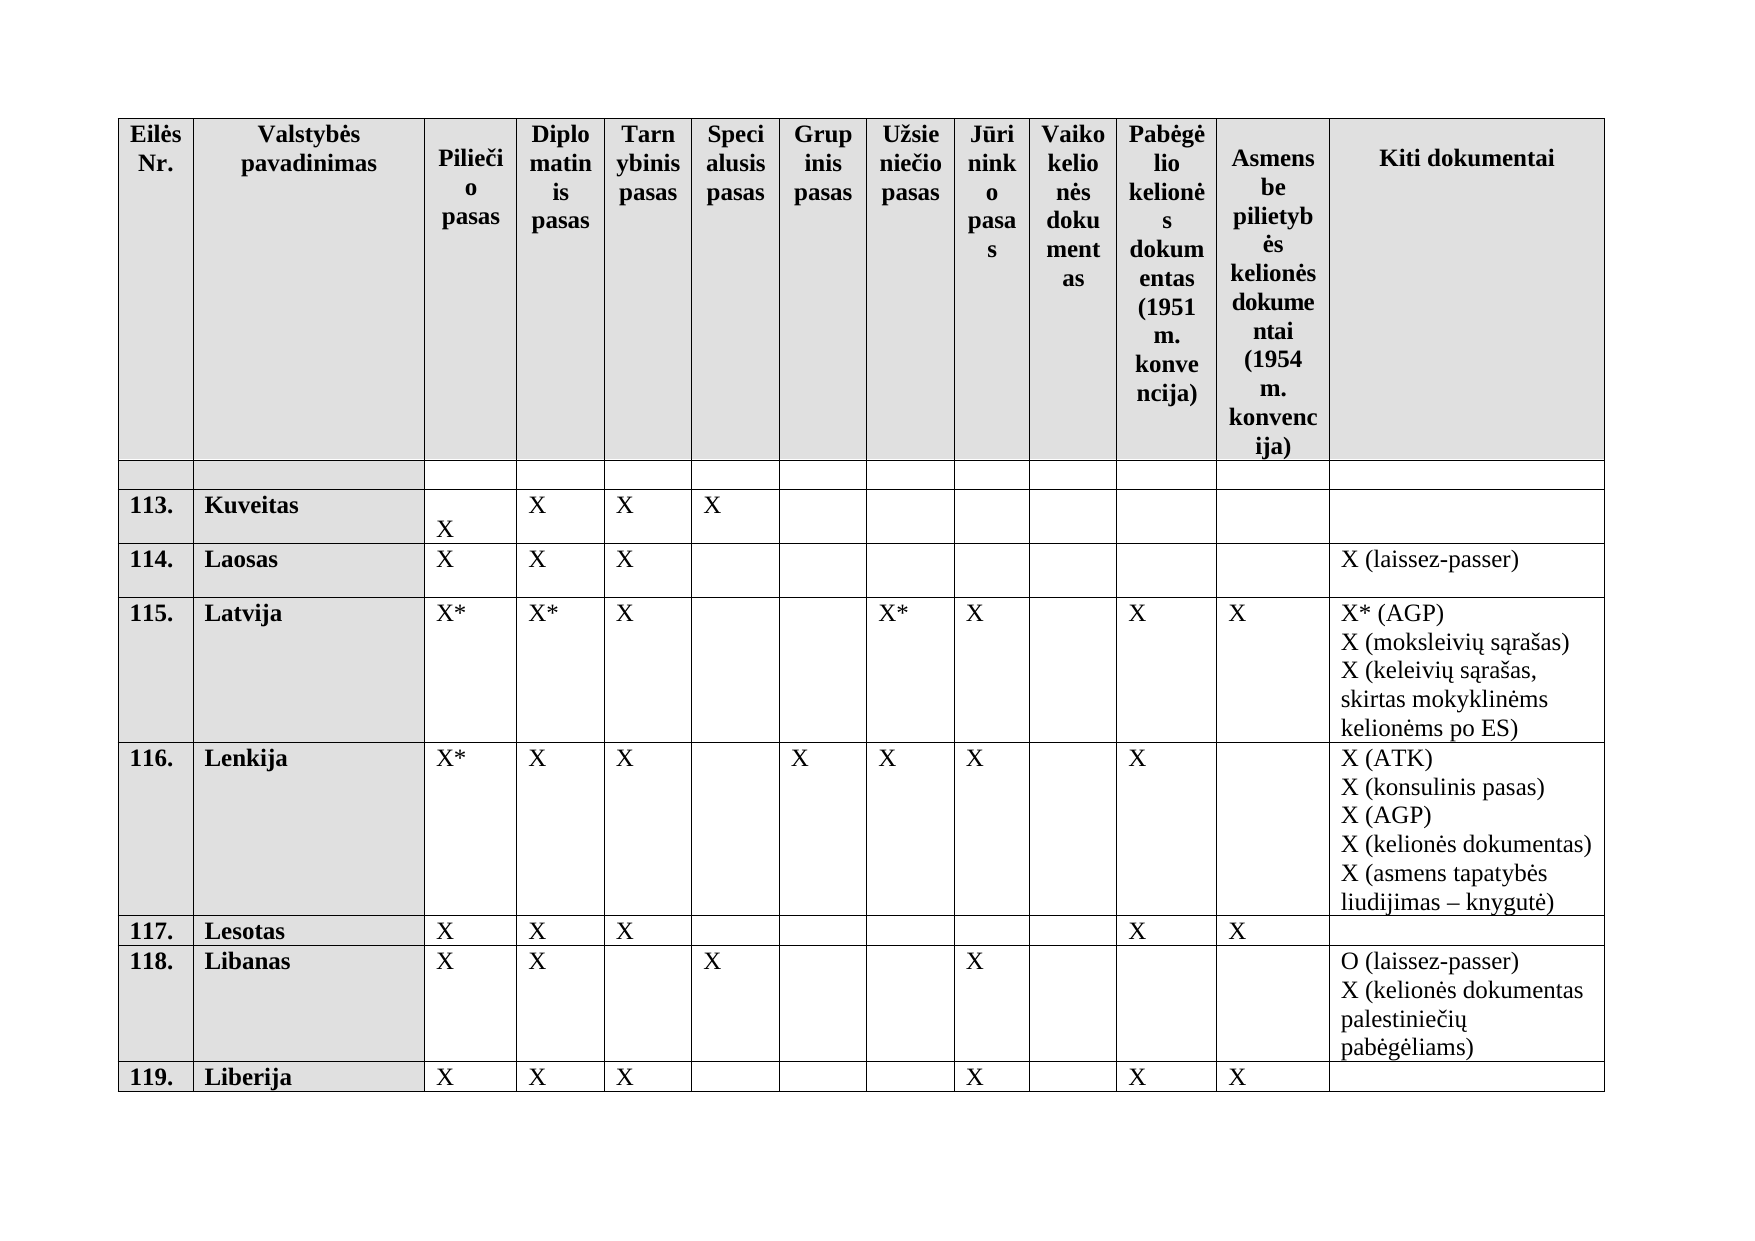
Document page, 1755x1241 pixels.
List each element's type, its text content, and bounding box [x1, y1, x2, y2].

table_cell [692, 598, 779, 742]
table_cell Laosas [194, 544, 424, 597]
table_cell [1030, 743, 1116, 915]
table_cell [1217, 743, 1329, 915]
table_cell [955, 916, 1029, 945]
table_header Valstybės pavadinimas [194, 119, 424, 459]
table_cell [780, 1062, 866, 1091]
table_cell [1217, 461, 1329, 489]
table_cell 115. [119, 598, 193, 742]
table_cell [517, 461, 604, 489]
table_cell [1330, 461, 1604, 489]
table_header Asmens be pilietybės kelionės dokumentai (1954 m. konvencija) [1217, 119, 1329, 459]
table_cell Kuveitas [194, 490, 424, 543]
table_cell [867, 916, 954, 945]
table_cell [1030, 946, 1116, 1061]
table_cell 119. [119, 1062, 193, 1091]
table_cell [1030, 1062, 1116, 1091]
table_cell X [517, 544, 604, 597]
table_cell [1117, 490, 1216, 543]
table_cell X [605, 598, 691, 742]
table_header Vaiko kelionės dokumentas [1030, 119, 1116, 459]
table_cell [605, 946, 691, 1061]
table_cell X [517, 490, 604, 543]
table_cell O (laissez-passer) X (kelionės dokumentas palestiniečių pabėgėliams) [1330, 946, 1604, 1061]
table_cell [1117, 544, 1216, 597]
table_header Diplomatinis pasas [517, 119, 604, 459]
table_cell [1030, 490, 1116, 543]
table_cell X [517, 946, 604, 1061]
table_cell Lesotas [194, 916, 424, 945]
table_cell 116. [119, 743, 193, 915]
table_cell [955, 461, 1029, 489]
table_cell X [605, 1062, 691, 1091]
table_cell [1117, 946, 1216, 1061]
table_cell X [955, 598, 1029, 742]
table_cell X [425, 946, 516, 1061]
table_cell [1330, 490, 1604, 543]
table_header Eilės Nr. [119, 119, 193, 459]
table_cell X [1117, 598, 1216, 742]
table_cell X* [517, 598, 604, 742]
table_cell X [517, 743, 604, 915]
table_cell X [955, 743, 1029, 915]
table_cell [1030, 544, 1116, 597]
table_cell X (ATK) X (konsulinis pasas) X (AGP) X (kelionės dokumentas) X (asmens tapatybės liudijimas – knygutė) [1330, 743, 1604, 915]
table_cell X [605, 916, 691, 945]
table_cell X [605, 544, 691, 597]
table_cell 114. [119, 544, 193, 597]
table_cell Libanas [194, 946, 424, 1061]
table_cell X* (AGP) X (moksleivių sąrašas) X (keleivių sąrašas, skirtas mokyklinėms kelionėms po ES) [1330, 598, 1604, 742]
table_cell [780, 598, 866, 742]
table_cell [867, 946, 954, 1061]
table_cell [1030, 598, 1116, 742]
table_cell [692, 544, 779, 597]
table_cell [692, 1062, 779, 1091]
table_cell X* [867, 598, 954, 742]
table_cell X [955, 1062, 1029, 1091]
table_cell Latvija [194, 598, 424, 742]
table_cell X [1117, 1062, 1216, 1091]
table_cell [1330, 1062, 1604, 1091]
table_cell [1117, 461, 1216, 489]
table_cell [867, 490, 954, 543]
table_cell [1217, 544, 1329, 597]
table_cell [692, 916, 779, 945]
table_cell X [517, 916, 604, 945]
table_header Jūrininko pasas [955, 119, 1029, 459]
table_cell X [425, 544, 516, 597]
table_cell [867, 461, 954, 489]
table_cell X [1117, 916, 1216, 945]
table_cell [780, 544, 866, 597]
table_cell X [780, 743, 866, 915]
table_header Kiti dokumentai [1330, 119, 1604, 459]
table_header Užsieniečio pasas [867, 119, 954, 459]
table_cell [119, 461, 193, 489]
table_cell [692, 461, 779, 489]
table_cell [780, 916, 866, 945]
table_cell X* [425, 743, 516, 915]
table_cell [1217, 946, 1329, 1061]
table_cell [780, 946, 866, 1061]
table_cell [194, 461, 424, 489]
table_cell X [605, 743, 691, 915]
table_cell X [692, 490, 779, 543]
table_header Grupinis pasas [780, 119, 866, 459]
table_cell [1030, 461, 1116, 489]
table_cell [955, 490, 1029, 543]
table_cell [780, 461, 866, 489]
table_cell X [1217, 598, 1329, 742]
table_cell [955, 544, 1029, 597]
table_cell X [425, 916, 516, 945]
table_header Pabėgėlio kelionės dokumentas (1951 m. konvencija) [1117, 119, 1216, 459]
table_cell X [955, 946, 1029, 1061]
table_cell 118. [119, 946, 193, 1061]
table_cell X [1117, 743, 1216, 915]
table_header Piliečio pasas [425, 119, 516, 459]
table_cell [867, 1062, 954, 1091]
table_header Specialusis pasas [692, 119, 779, 459]
table_cell 117. [119, 916, 193, 945]
table_cell [1330, 916, 1604, 945]
table_cell X [1217, 1062, 1329, 1091]
table_cell 113. [119, 490, 193, 543]
table_cell Lenkija [194, 743, 424, 915]
table_cell [425, 461, 516, 489]
table_cell X [867, 743, 954, 915]
table_cell X [605, 490, 691, 543]
table_cell [1217, 490, 1329, 543]
table_cell X [425, 1062, 516, 1091]
table_cell X [692, 946, 779, 1061]
table_header Tarnybinis pasas [605, 119, 691, 459]
table_cell X [1217, 916, 1329, 945]
table_cell [780, 490, 866, 543]
table_cell X [425, 490, 516, 543]
table_cell X (laissez-passer) [1330, 544, 1604, 597]
table_cell [1030, 916, 1116, 945]
table_cell [605, 461, 691, 489]
table_cell Liberija [194, 1062, 424, 1091]
table_cell X [517, 1062, 604, 1091]
table_cell [867, 544, 954, 597]
table_cell X* [425, 598, 516, 742]
table_cell [692, 743, 779, 915]
